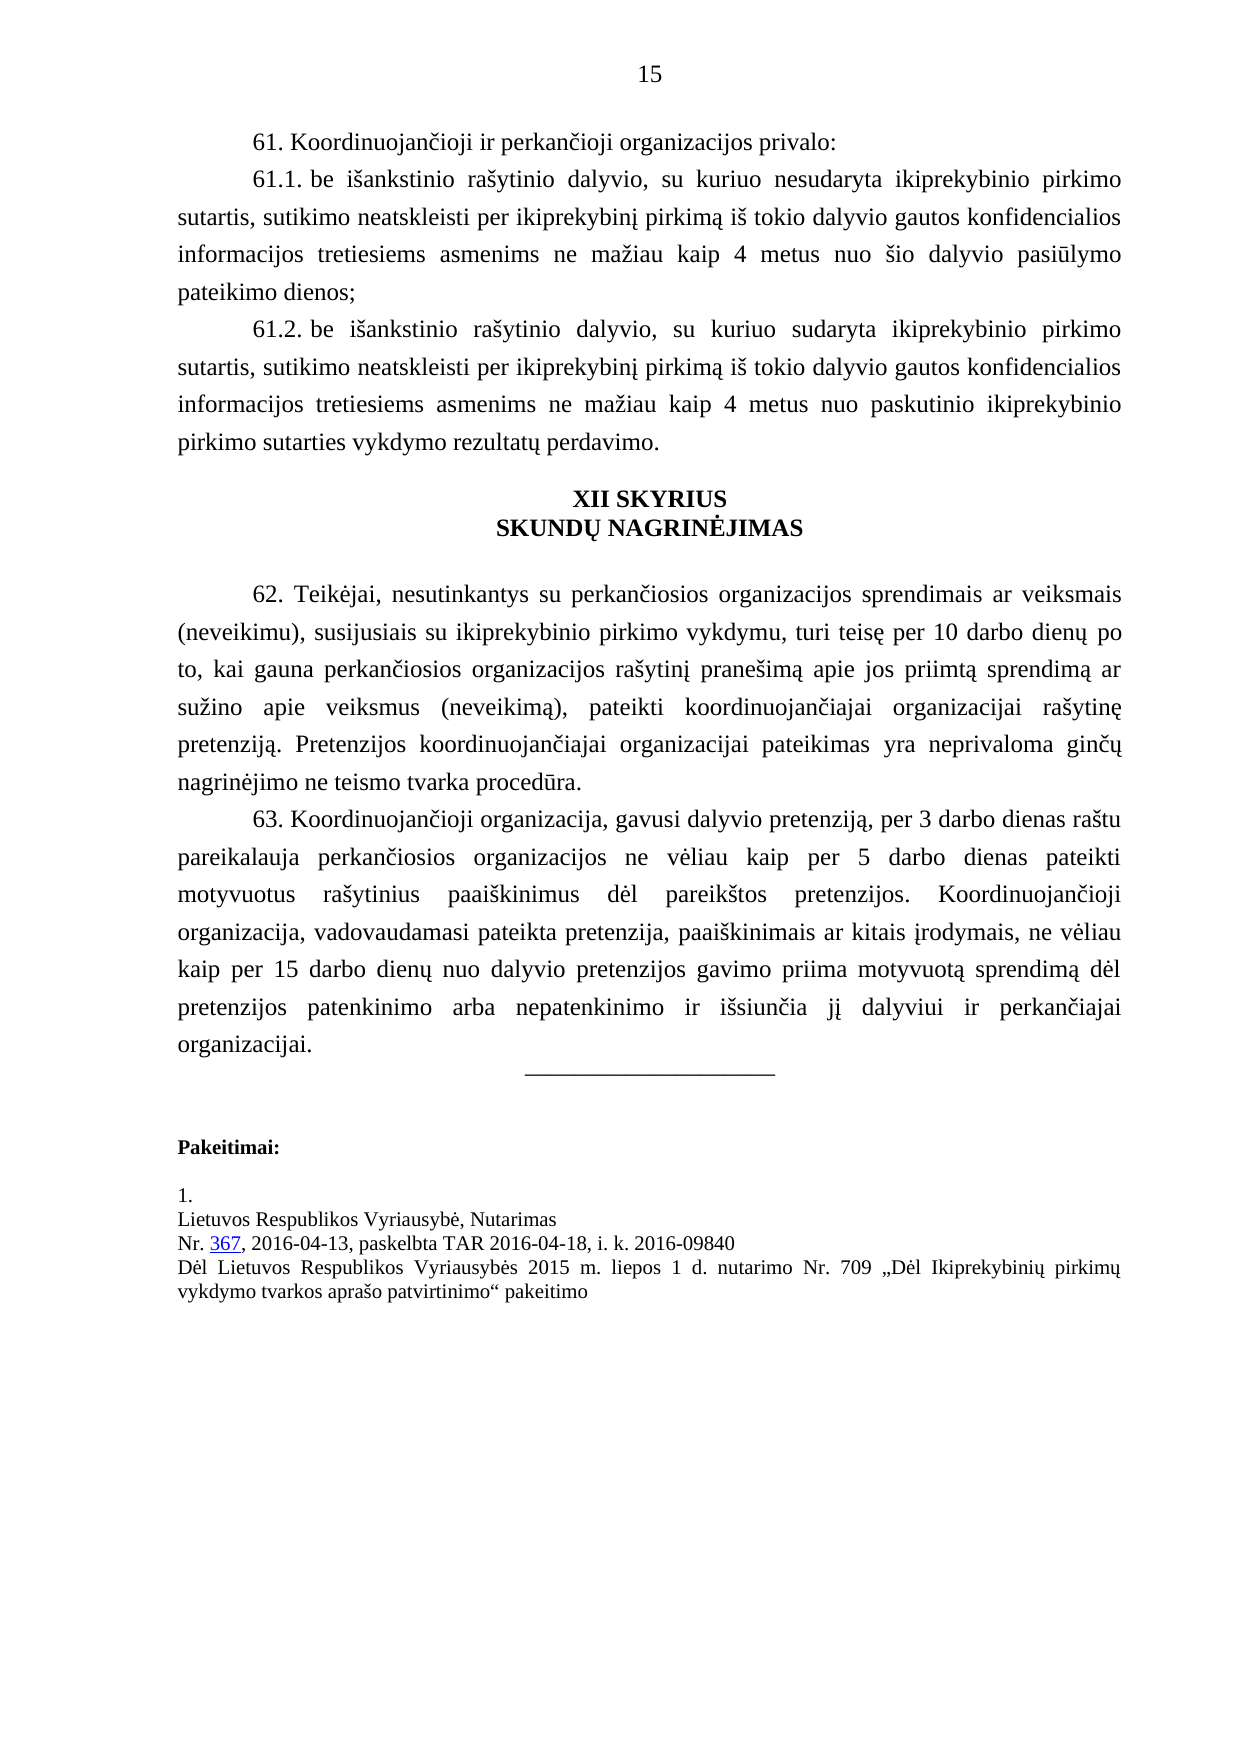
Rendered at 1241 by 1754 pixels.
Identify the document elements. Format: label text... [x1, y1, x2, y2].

text 61. Koordinuojančioji ir perkančioji organizacijos privalo: [177, 118, 1122, 156]
text 63. Koordinuojančioji organizacija, gavusi dalyvio pretenziją, per 3 darbo dienas raštu pareikalauja perkančiosios organizacijos ne vėliau kaip per 5 darbo dienas pateikti motyvuotus rašytinius paaiškinimus dėl pareikštos pretenzijos. Koordinuojančioji organizacija, vadovaudamasi pateikta pretenzija, paaiškinimais ar kitais įrodymais, ne vėliau kaip per 15 darbo dienų nuo dalyvio pretenzijos gavimo priima motyvuotą sprendimą dėl pretenzijos patenkinimo arba nepatenkinimo ir išsiunčia jį dalyviui ir perkančiajai organizacijai. [177, 796, 1122, 1058]
text 61.1. be išankstinio rašytinio dalyvio, su kuriuo nesudaryta ikiprekybinio pirkimo sutartis, sutikimo neatskleisti per ikiprekybinį pirkimą iš tokio dalyvio gautos konfidencialios informacijos tretiesiems asmenims ne mažiau kaip 4 metus nuo šio dalyvio pasiūlymo pateikimo dienos; [177, 156, 1122, 306]
text xii skyrius [177, 484, 1122, 513]
text –––––––––––––––––––– [177, 1058, 1122, 1087]
text Dėl Lietuvos Respublikos Vyriausybės 2015 m. liepos 1 d. nutarimo Nr. 709 „Dėl Ikiprekybinių pirkimų vykdymo tvarkos aprašo patvirtinimo“ pakeitimo [177, 1255, 1122, 1303]
text 1. [177, 1183, 1122, 1207]
text 62. Teikėjai, nesutinkantys su perkančiosios organizacijos sprendimais ar veiksmais (neveikimu), susijusiais su ikiprekybinio pirkimo vykdymu, turi teisę per 10 darbo dienų po to, kai gauna perkančiosios organizacijos rašytinį pranešimą apie jos priimtą sprendimą ar sužino apie veiksmus (neveikimą), pateikti koordinuojančiajai organizacijai rašytinę pretenziją. Pretenzijos koordinuojančiajai organizacijai pateikimas yra neprivaloma ginčų nagrinėjimo ne teismo tvarka procedūra. [177, 571, 1122, 796]
text Lietuvos Respublikos Vyriausybė, Nutarimas [177, 1207, 1122, 1231]
text Pakeitimai: [177, 1135, 1122, 1159]
text 61.2. be išankstinio rašytinio dalyvio, su kuriuo sudaryta ikiprekybinio pirkimo sutartis, sutikimo neatskleisti per ikiprekybinį pirkimą iš tokio dalyvio gautos konfidencialios informacijos tretiesiems asmenims ne mažiau kaip 4 metus nuo paskutinio ikiprekybinio pirkimo sutarties vykdymo rezultatų perdavimo. [177, 306, 1122, 456]
text SKUNDŲ NAGRINĖJIMAS [177, 513, 1122, 542]
text Nr. 367, 2016-04-13, paskelbta TAR 2016-04-18, i. k. 2016-09840 [177, 1231, 1122, 1255]
